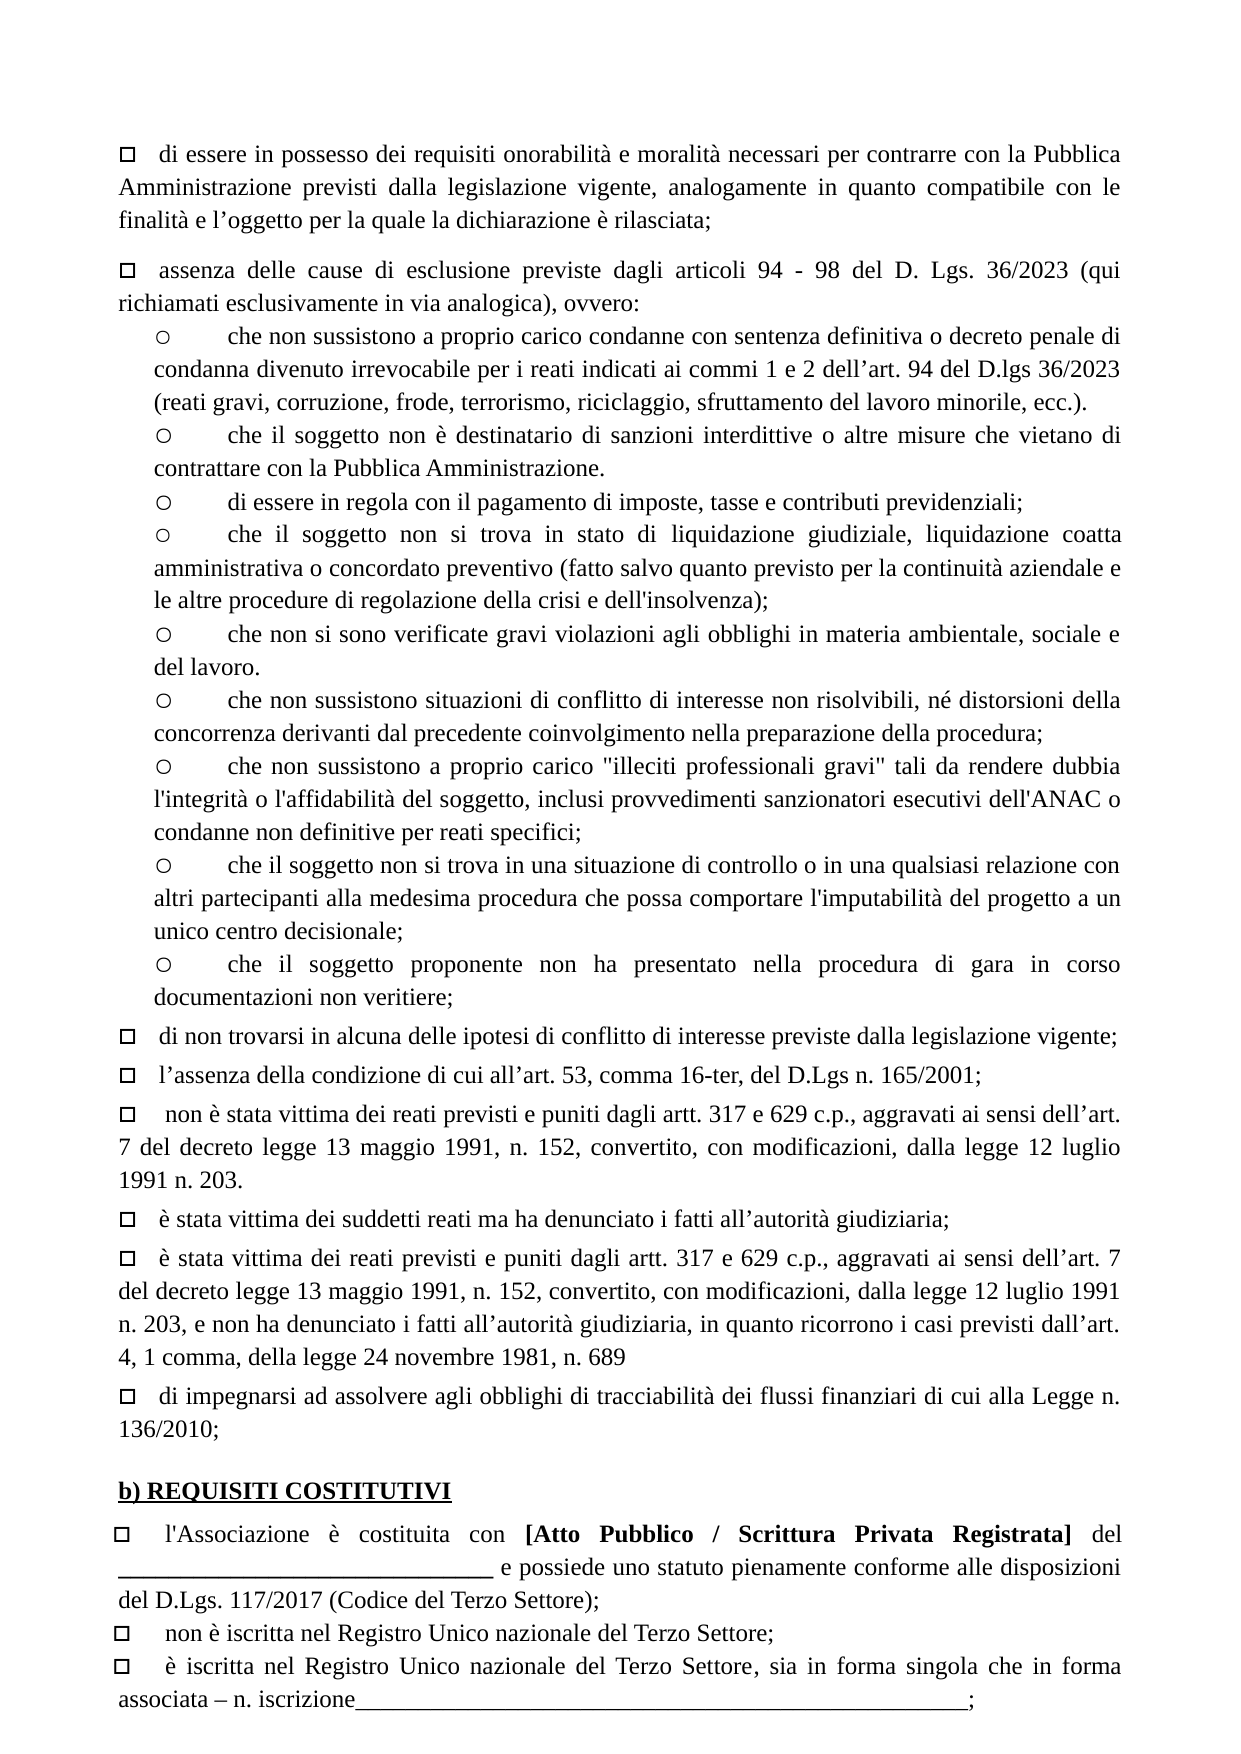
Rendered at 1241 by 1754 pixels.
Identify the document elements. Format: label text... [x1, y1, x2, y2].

list di essere in possesso dei requisiti onorabilità e moralità necessari per contrarre con la Pubblica Amministrazione previsti dalla legislazione vigente, analogamente in quanto compatibile con le finalità e l’oggetto per la quale la dichiarazione è rilasciata; [118, 139, 1122, 233]
list che non sussistono a proprio carico condanne con sentenza definitiva o decreto penale di condanna divenuto irrevocabile per i reati indicati ai commi 1 e 2 dell’art. 94 del D.lgs 36/2023 (reati gravi, corruzione, frode, terrorismo, riciclaggio, sfruttamento del lavoro minorile, ecc.). [153, 321, 1122, 416]
list che non sussistono a proprio carico "illeciti professionali gravi" tali da rendere dubbia l'integrità o l'affidabilità del soggetto, inclusi provvedimenti sanzionatori esecutivi dell'ANAC o condanne non definitive per reati specifici; [153, 751, 1122, 846]
list è stata vittima dei reati previsti e puniti dagli artt. 317 e 629 c.p., aggravati ai sensi dell’art. 7 del decreto legge 13 maggio 1991, n. 152, convertito, con modificazioni, dalla legge 12 luglio 1991 n. 203, e non ha denunciato i fatti all’autorità giudiziaria, in quanto ricorrono i casi previsti dall’art. 4, 1 comma, della legge 24 novembre 1981, n. 689 [118, 1243, 1122, 1371]
list assenza delle cause di esclusione previste dagli articoli 94 - 98 del D. Lgs. 36/2023 (qui richiamati esclusivamente in via analogica), ovvero: [118, 255, 1122, 317]
list di non trovarsi in alcuna delle ipotesi di conflitto di interesse previste dalla legislazione vigente; [118, 1021, 1122, 1049]
list non è iscritta nel Registro Unico nazionale del Terzo Settore; [112, 1618, 1122, 1647]
list che non si sono verificate gravi violazioni agli obblighi in materia ambientale, sociale e del lavoro. [153, 619, 1122, 680]
list che il soggetto proponente non ha presentato nella procedura di gara in corso documentazioni non veritiere; [153, 949, 1122, 1011]
list l’assenza della condizione di cui all’art. 53, comma 16-ter, del D.Lgs n. 165/2001; [118, 1060, 1122, 1088]
list che il soggetto non si trova in stato di liquidazione giudiziale, liquidazione coatta amministrativa o concordato preventivo (fatto salvo quanto previsto per la continuità aziendale e le altre procedure di regolazione della crisi e dell'insolvenza); [153, 519, 1122, 614]
list l'Associazione è costituita con [Atto Pubblico / Scrittura Privata Registrata] del ______________________________ e possiede uno statuto pienamente conforme alle disposizioni del D.Lgs. 117/2017 (Codice del Terzo Settore); [112, 1519, 1122, 1614]
list che il soggetto non è destinatario di sanzioni interdittive o altre misure che vietano di contrattare con la Pubblica Amministrazione. [153, 421, 1122, 482]
list di essere in regola con il pagamento di imposte, tasse e contributi previdenziali; [153, 487, 1122, 515]
list non è stata vittima dei reati previsti e puniti dagli artt. 317 e 629 c.p., aggravati ai sensi dell’art. 7 del decreto legge 13 maggio 1991, n. 152, convertito, con modificazioni, dalla legge 12 luglio 1991 n. 203. [118, 1099, 1122, 1193]
text b) REQUISITI COSTITUTIVI [118, 1476, 1106, 1505]
list di impegnarsi ad assolvere agli obblighi di tracciabilità dei flussi finanziari di cui alla Legge n. 136/2010; [118, 1381, 1122, 1442]
list che non sussistono situazioni di conflitto di interesse non risolvibili, né distorsioni della concorrenza derivanti dal precedente coinvolgimento nella preparazione della procedura; [153, 685, 1122, 746]
list che il soggetto non si trova in una situazione di controllo o in una qualsiasi relazione con altri partecipanti alla medesima procedura che possa comportare l'imputabilità del progetto a un unico centro decisionale; [153, 850, 1122, 944]
list è stata vittima dei suddetti reati ma ha denunciato i fatti all’autorità giudiziaria; [118, 1204, 1122, 1232]
list è iscritta nel Registro Unico nazionale del Terzo Settore, sia in forma singola che in forma associata – n. iscrizione_________________________________________________; [112, 1651, 1122, 1713]
